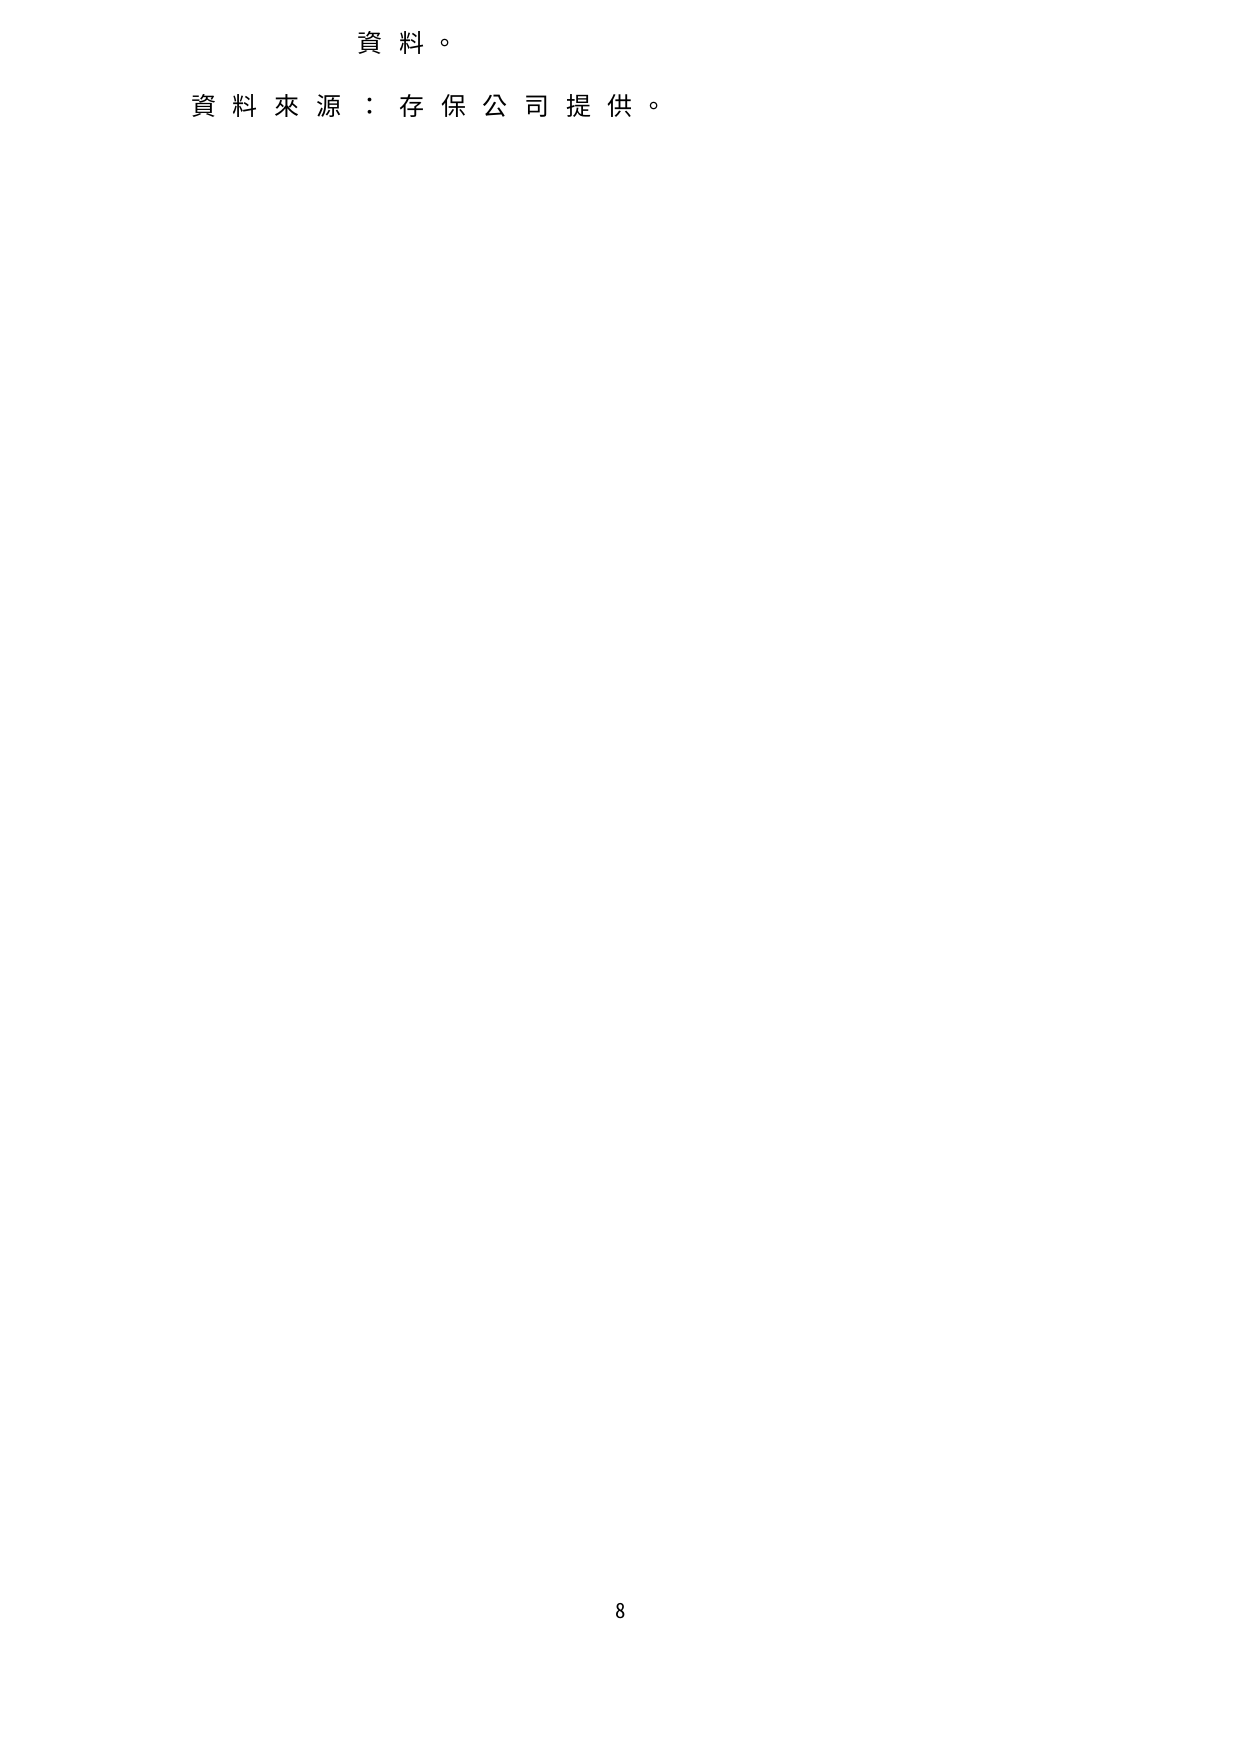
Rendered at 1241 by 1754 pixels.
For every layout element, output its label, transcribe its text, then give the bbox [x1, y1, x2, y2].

text 資料來源：存保公司提供。 [183, 62, 1058, 125]
text 資料。 [183, 0, 1058, 62]
